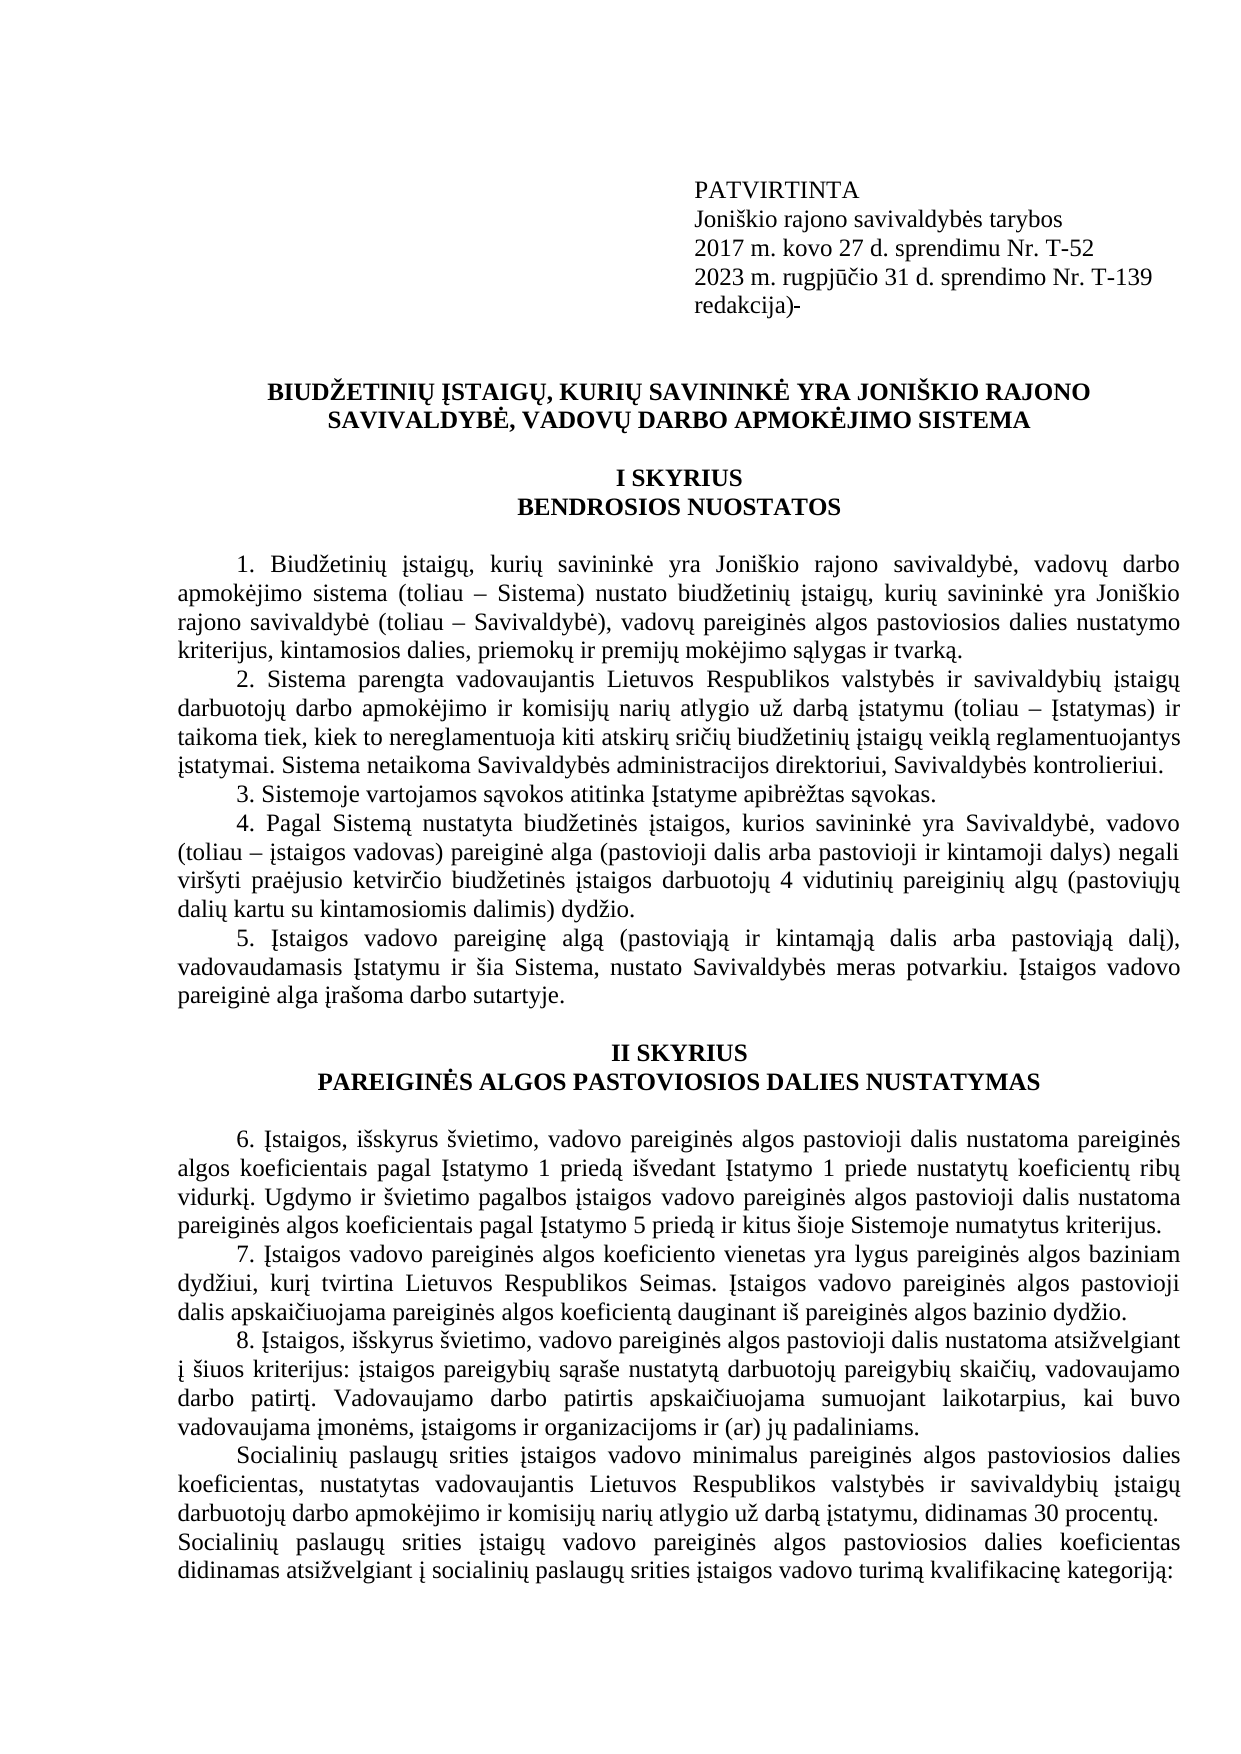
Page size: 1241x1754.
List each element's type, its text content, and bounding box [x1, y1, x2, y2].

text 2. Sistema parengta vadovaujantis Lietuvos Respublikos valstybės ir savivaldybių įstaigų darbuotojų darbo apmokėjimo ir komisijų narių atlygio už darbą įstatymu (toliau – Įstatymas) ir taikoma tiek, kiek to nereglamentuoja kiti atskirų sričių biudžetinių įstaigų veiklą reglamentuojantys įstatymai. Sistema netaikoma Savivaldybės administracijos direktoriui, Savivaldybės kontrolieriui. [177, 664, 1181, 779]
text 7. Įstaigos vadovo pareiginės algos koeficiento vienetas yra lygus pareiginės algos baziniam dydžiui, kurį tvirtina Lietuvos Respublikos Seimas. Įstaigos vadovo pareiginės algos pastovioji dalis apskaičiuojama pareiginės algos koeficientą dauginant iš pareiginės algos bazinio dydžio. [177, 1239, 1181, 1326]
text 2017 m. kovo 27 d. sprendimu Nr. T-52 [694, 233, 1181, 262]
text PAREIGINĖS ALGOS PASTOVIOSIOS DALIES NUSTATYMAS [177, 1067, 1181, 1096]
text 4. Pagal Sistemą nustatyta biudžetinės įstaigos, kurios savininkė yra Savivaldybė, vadovo (toliau – įstaigos vadovas) pareiginė alga (pastovioji dalis arba pastovioji ir kintamoji dalys) negali viršyti praėjusio ketvirčio biudžetinės įstaigos darbuotojų 4 vidutinių pareiginių algų (pastoviųjų dalių kartu su kintamosiomis dalimis) dydžio. [177, 808, 1181, 923]
text 6. Įstaigos, išskyrus švietimo, vadovo pareiginės algos pastovioji dalis nustatoma pareiginės algos koeficientais pagal Įstatymo 1 priedą išvedant Įstatymo 1 priede nustatytų koeficientų ribų vidurkį. Ugdymo ir švietimo pagalbos įstaigos vadovo pareiginės algos pastovioji dalis nustatoma pareiginės algos koeficientais pagal Įstatymo 5 priedą ir kitus šioje Sistemoje numatytus kriterijus. [177, 1124, 1181, 1239]
text I SKYRIUS [177, 463, 1181, 492]
text Socialinių paslaugų srities įstaigų vadovo pareiginės algos pastoviosios dalies koeficientas didinamas atsižvelgiant į socialinių paslaugų srities įstaigos vadovo turimą kvalifikacinę kategoriją: [177, 1527, 1181, 1584]
text BIUDŽETINIŲ ĮSTAIGŲ, KURIŲ SAVININKĖ YRA JONIŠKIO RAJONO SAVIVALDYBĖ, VADOVŲ DARBO APMOKĖJIMO SISTEMA [177, 377, 1181, 434]
text Socialinių paslaugų srities įstaigos vadovo minimalus pareiginės algos pastoviosios dalies koeficientas, nustatytas vadovaujantis Lietuvos Respublikos valstybės ir savivaldybių įstaigų darbuotojų darbo apmokėjimo ir komisijų narių atlygio už darbą įstatymu, didinamas 30 procentų. [177, 1441, 1181, 1527]
text 2023 m. rugpjūčio 31 d. sprendimo Nr. T-139 [694, 262, 1181, 291]
text 5. Įstaigos vadovo pareiginę algą (pastoviąją ir kintamąją dalis arba pastoviąją dalį), vadovaudamasis Įstatymu ir šia Sistema, nustato Savivaldybės meras potvarkiu. Įstaigos vadovo pareiginė alga įrašoma darbo sutartyje. [177, 923, 1181, 1009]
text 3. Sistemoje vartojamos sąvokos atitinka Įstatyme apibrėžtas sąvokas. [177, 779, 1181, 808]
text 8. Įstaigos, išskyrus švietimo, vadovo pareiginės algos pastovioji dalis nustatoma atsižvelgiant į šiuos kriterijus: įstaigos pareigybių sąraše nustatytą darbuotojų pareigybių skaičių, vadovaujamo darbo patirtį. Vadovaujamo darbo patirtis apskaičiuojama sumuojant laikotarpius, kai buvo vadovaujama įmonėms, įstaigoms ir organizacijoms ir (ar) jų padaliniams. [177, 1326, 1181, 1441]
text PATVIRTINTA [694, 176, 1181, 204]
text BENDROSIOS NUOSTATOS [177, 492, 1181, 521]
text Joniškio rajono savivaldybės tarybos [694, 204, 1181, 233]
text redakcija) [694, 291, 1181, 319]
text 1. Biudžetinių įstaigų, kurių savininkė yra Joniškio rajono savivaldybė, vadovų darbo apmokėjimo sistema (toliau – Sistema) nustato biudžetinių įstaigų, kurių savininkė yra Joniškio rajono savivaldybė (toliau – Savivaldybė), vadovų pareiginės algos pastoviosios dalies nustatymo kriterijus, kintamosios dalies, priemokų ir premijų mokėjimo sąlygas ir tvarką. [177, 549, 1181, 664]
text II SKYRIUS [177, 1038, 1181, 1067]
